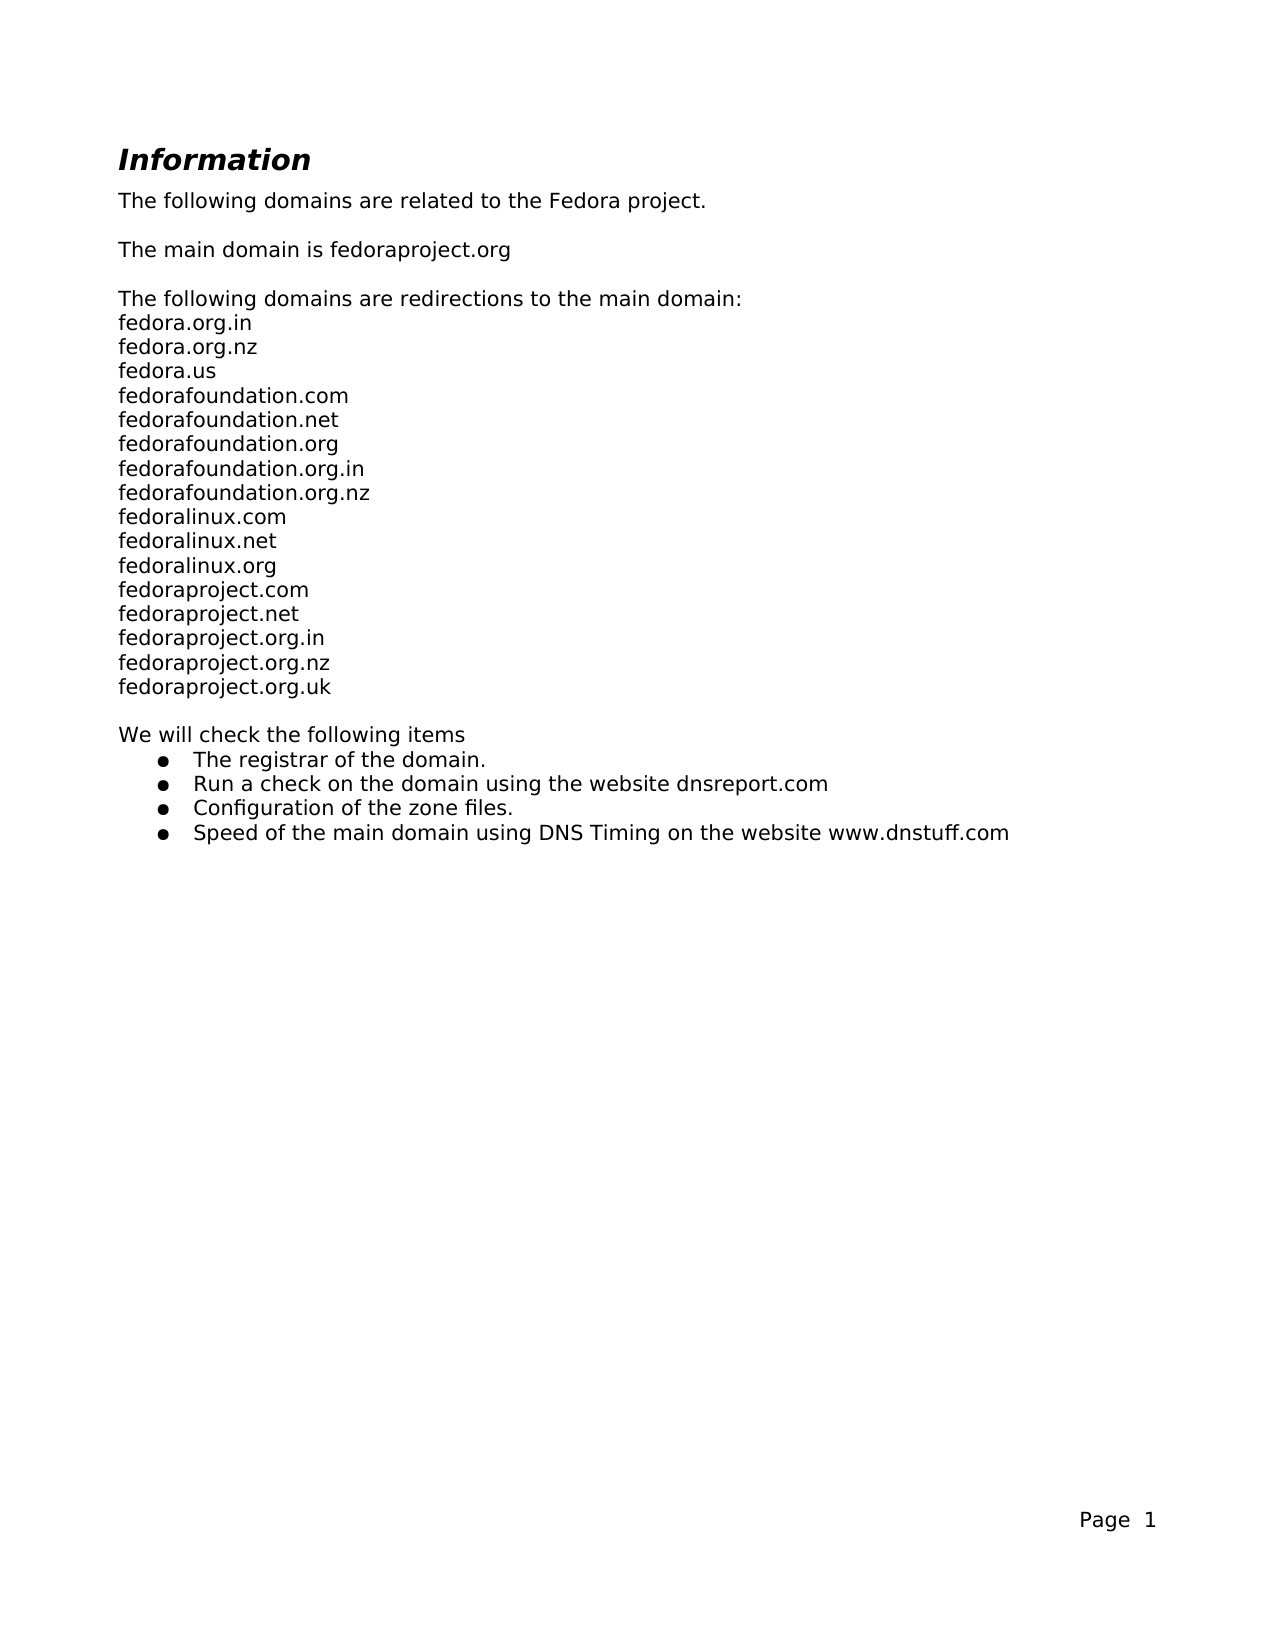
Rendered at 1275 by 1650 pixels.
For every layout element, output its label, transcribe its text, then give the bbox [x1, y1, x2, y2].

text fedoralinux.net [118, 529, 1157, 554]
text fedorafoundation.net [118, 408, 1157, 432]
text fedoralinux.com [118, 505, 1157, 529]
text fedora.org.in [118, 311, 1157, 335]
subtitle Information [118, 143, 1157, 177]
text The following domains are related to the Fedora project. [118, 189, 1157, 214]
text fedora.us [118, 359, 1157, 384]
list Run a check on the domain using the website dnsreport.com [156, 772, 1157, 796]
list The registrar of the domain. [156, 748, 1157, 772]
text fedoraproject.net [118, 602, 1157, 626]
text fedorafoundation.org.in [118, 457, 1157, 481]
text fedoraproject.org.uk [118, 675, 1157, 699]
text fedora.org.nz [118, 335, 1157, 359]
text We will check the following items [118, 723, 1157, 748]
list Speed of the main domain using DNS Timing on the website www.dnstuff.com [156, 821, 1157, 845]
text fedorafoundation.org [118, 432, 1157, 457]
text fedoralinux.org [118, 554, 1157, 578]
text fedoraproject.com [118, 578, 1157, 602]
list Configuration of the zone files. [156, 796, 1157, 821]
text The following domains are redirections to the main domain: [118, 287, 1157, 311]
text fedoraproject.org.nz [118, 651, 1157, 675]
text fedorafoundation.org.nz [118, 481, 1157, 505]
text fedoraproject.org.in [118, 626, 1157, 651]
text fedorafoundation.com [118, 384, 1157, 408]
text The main domain is fedoraproject.org [118, 238, 1157, 262]
